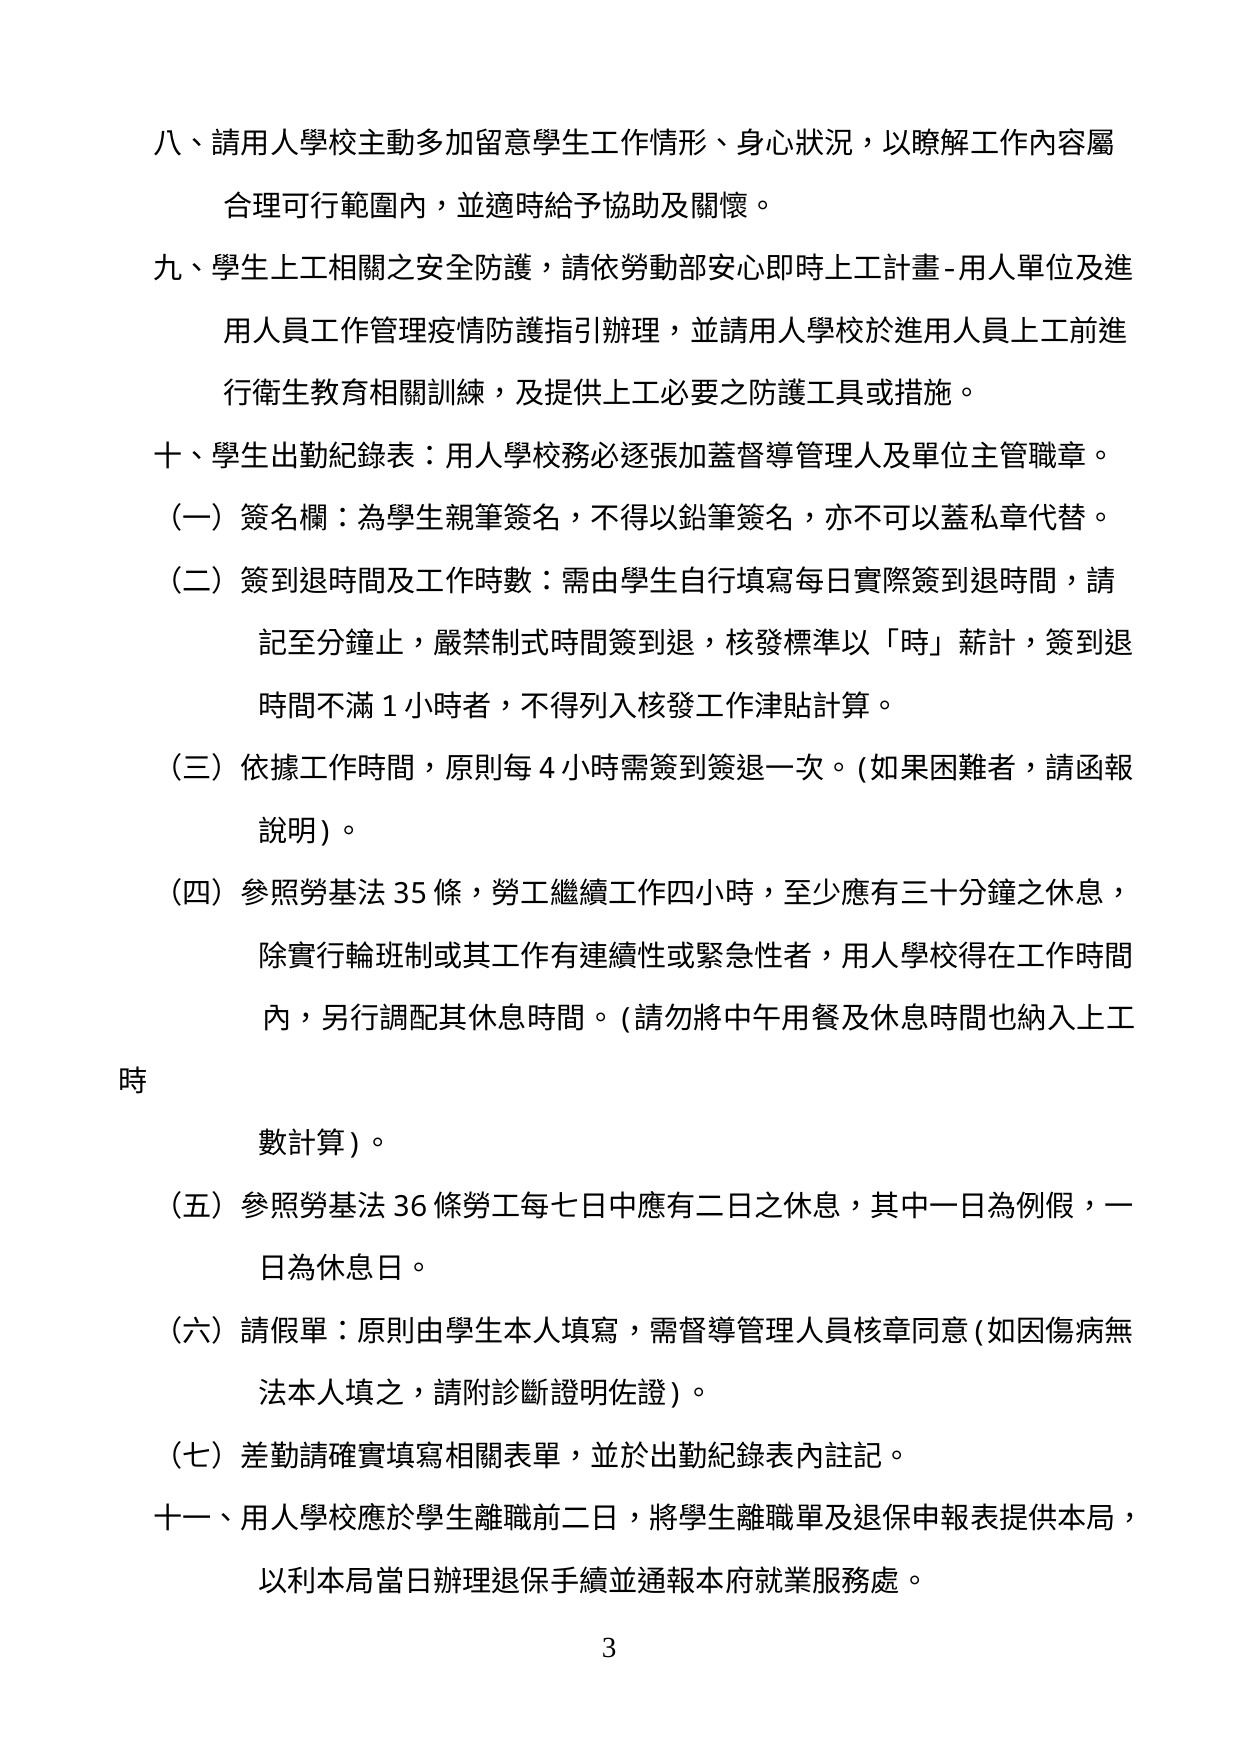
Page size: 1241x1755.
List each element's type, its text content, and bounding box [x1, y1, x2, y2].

text （四）參照勞基法35條，勞工繼續工作四小時，至少應有三十分鐘之休息， [118, 849, 1137, 912]
text （二）簽到退時間及工作時數：需由學生自行填寫每日實際簽到退時間，請 [118, 537, 1137, 599]
text 以利本局當日辦理退保手續並通報本府就業服務處。 [118, 1537, 1137, 1599]
text （五）參照勞基法36條勞工每七日中應有二日之休息，其中一日為例假，一 [118, 1162, 1137, 1224]
text 十一、用人學校應於學生離職前二日，將學生離職單及退保申報表提供本局， [118, 1474, 1137, 1537]
text 合理可行範圍內，並適時給予協助及關懷。 [118, 162, 1137, 224]
text 內，另行調配其休息時間。(請勿將中午用餐及休息時間也納入上工時 [118, 974, 1137, 1099]
text （一）簽名欄：為學生親筆簽名，不得以鉛筆簽名，亦不可以蓋私章代替。 [118, 474, 1137, 537]
text 時間不滿1小時者，不得列入核發工作津貼計算。 [118, 662, 1137, 724]
text 記至分鐘止，嚴禁制式時間簽到退，核發標準以「時」薪計，簽到退 [118, 599, 1137, 662]
text （三）依據工作時間，原則每4小時需簽到簽退一次。(如果困難者，請函報 [118, 724, 1137, 787]
text 除實行輪班制或其工作有連續性或緊急性者，用人學校得在工作時間 [118, 912, 1137, 974]
text 九、學生上工相關之安全防護，請依勞動部安心即時上工計畫-用人單位及進 [118, 224, 1137, 287]
text 八、請用人學校主動多加留意學生工作情形、身心狀況，以瞭解工作內容屬 [118, 99, 1137, 162]
text 法本人填之，請附診斷證明佐證)。 [118, 1349, 1137, 1412]
text 數計算)。 [118, 1099, 1137, 1162]
text （七）差勤請確實填寫相關表單，並於出勤紀錄表內註記。 [118, 1412, 1137, 1474]
text （六）請假單：原則由學生本人填寫，需督導管理人員核章同意(如因傷病無 [118, 1287, 1137, 1349]
text 十、學生出勤紀錄表：用人學校務必逐張加蓋督導管理人及單位主管職章。 [118, 412, 1137, 474]
text 日為休息日。 [118, 1224, 1137, 1287]
text 行衛生教育相關訓練，及提供上工必要之防護工具或措施。 [118, 349, 1137, 412]
text 說明)。 [118, 787, 1137, 849]
text 用人員工作管理疫情防護指引辦理，並請用人學校於進用人員上工前進 [118, 287, 1137, 349]
